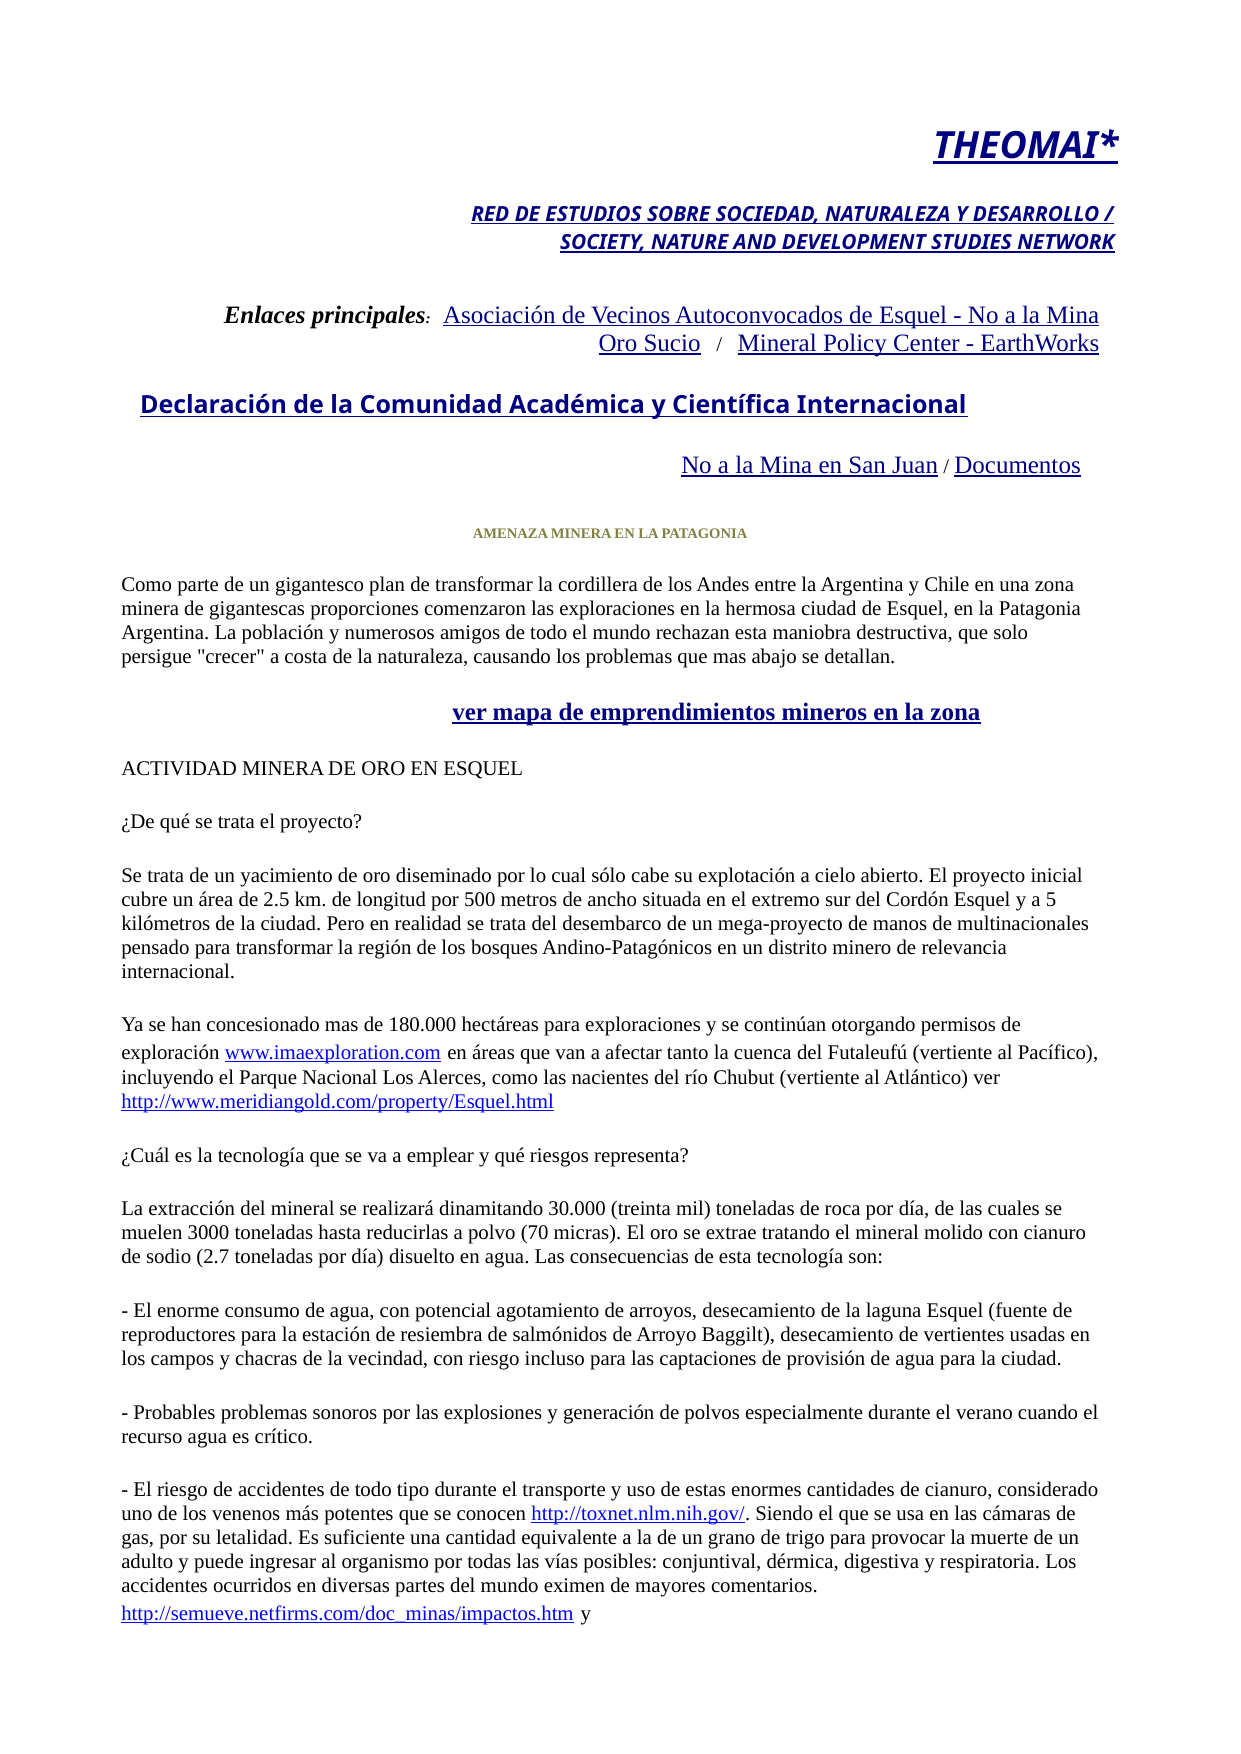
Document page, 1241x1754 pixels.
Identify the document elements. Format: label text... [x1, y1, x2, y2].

text THEOMAI* RED DE ESTUDIOS SOBRE SOCIEDAD, NATURALEZA Y DESARROLLO / SOCIETY, NATURE AND DEVELOPMENT STUDIES NETWORK [118, 118, 1122, 256]
table_header Enlaces principales: Asociación de Vecinos Autoconvocados de Esquel - No a la Mina Oro Sucio / Mineral Policy Center - EarthWorks Declaración de la Comunidad Académica y Científica Internacional No a la Mina en San Juan / Documentos AMENAZA MINERA EN LA PATAGONIA Como parte de un gigantesco plan de transformar la cordillera de los Andes entre la Argentina y Chile en una zona minera de gigantescas proporciones comenzaron las exploraciones en la hermosa ciudad de Esquel, en la Patagonia Argentina. La población y numerosos amigos de todo el mundo rechazan esta maniobra destructiva, que solo persigue "crecer" a costa de la naturaleza, causando los problemas que mas abajo se detallan. ver mapa de emprendimientos mineros en la zona ACTIVIDAD MINERA DE ORO EN ESQUEL ¿De qué se trata el proyecto? Se trata de un yacimiento de oro diseminado por lo cual sólo cabe su explotación a cielo abierto. El proyecto inicial cubre un área de 2.5 km. de longitud por 500 metros de ancho situada en el extremo sur del Cordón Esquel y a 5 kilómetros de la ciudad. Pero en realidad se trata del desembarco de un mega-proyecto de manos de multinacionales pensado para transformar la región de los bosques Andino-Patagónicos en un distrito minero de relevancia internacional. Ya se han concesionado mas de 180.000 hectáreas para exploraciones y se continúan otorgando permisos de exploración www.imaexploration.com en áreas que van a afectar tanto la cuenca del Futaleufú (vertiente al Pacífico), incluyendo el Parque Nacional Los Alerces, como las nacientes del río Chubut (vertiente al Atlántico) ver http://www.meridiangold.com/property/Esquel.html ¿Cuál es la tecnología que se va a emplear y qué riesgos representa? La extracción del mineral se realizará dinamitando 30.000 (treinta mil) toneladas de roca por día, de las cuales se muelen 3000 toneladas hasta reducirlas a polvo (70 micras). El oro se extrae tratando el mineral molido con cianuro de sodio (2.7 toneladas por día) disuelto en agua. Las consecuencias de esta tecnología son: - El enorme consumo de agua, con potencial agotamiento de arroyos, desecamiento de la laguna Esquel (fuente de reproductores para la estación de resiembra de salmónidos de Arroyo Baggilt), desecamiento de vertientes usadas en los campos y chacras de la vecindad, con riesgo incluso para las captaciones de provisión de agua para la ciudad. - Probables problemas sonoros por las explosiones y generación de polvos especialmente durante el verano cuando el recurso agua es crítico. - El riesgo de accidentes de todo tipo durante el transporte y uso de estas enormes cantidades de cianuro, considerado uno de los venenos más potentes que se conocen http://toxnet.nlm.nih.gov/. Siendo el que se usa en las cámaras de gas, por su letalidad. Es suficiente una cantidad equivalente a la de un grano de trigo para provocar la muerte de un adulto y puede ingresar al organismo por todas las vías posibles: conjuntival, dérmica, digestiva y respiratoria. Los accidentes ocurridos en diversas partes del mundo eximen de mayores comentarios. http://semueve.netfirms.com/doc_minas/impactos.htm y [118, 297, 1102, 1629]
